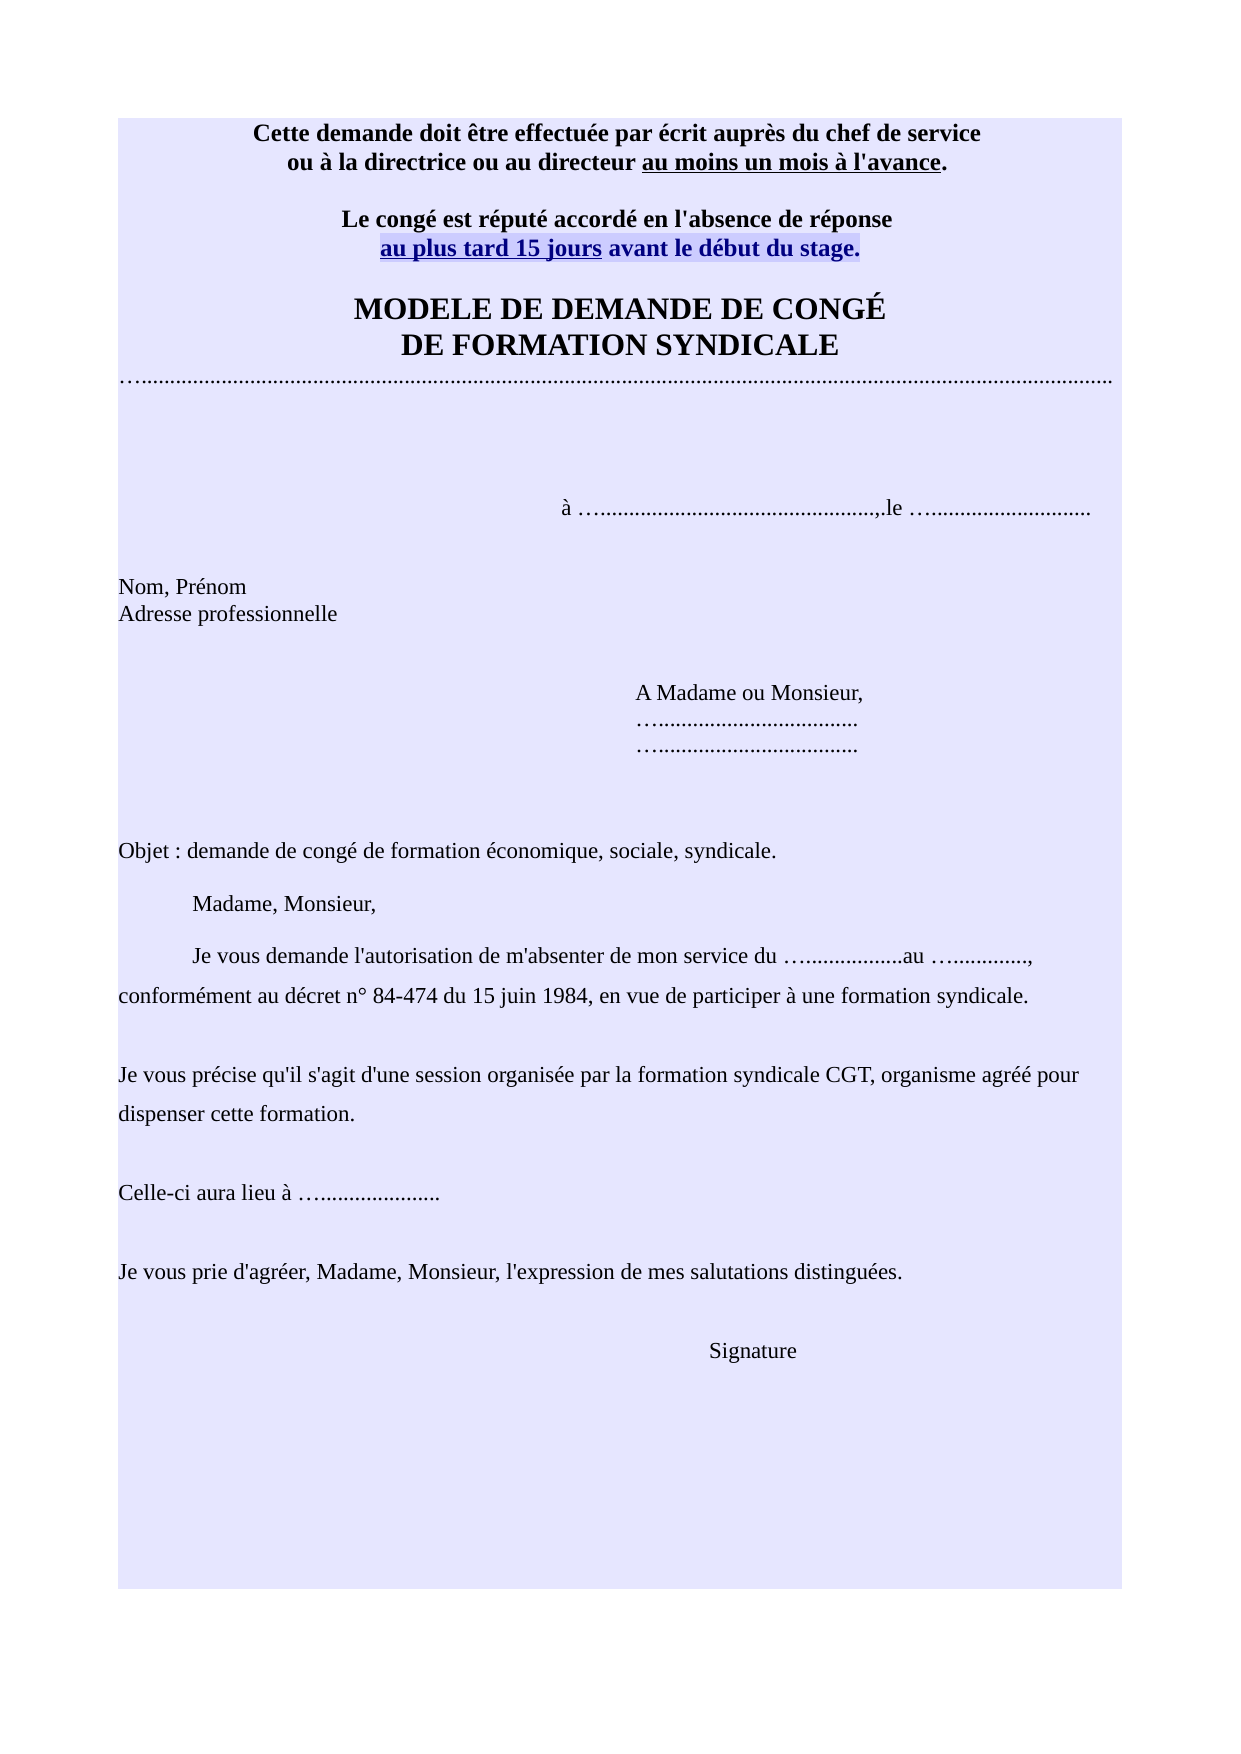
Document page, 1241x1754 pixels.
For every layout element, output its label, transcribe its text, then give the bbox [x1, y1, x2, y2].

text Le congé est réputé accordé en l'absence de réponse [118, 204, 1122, 233]
text Madame, Monsieur, [118, 889, 1122, 916]
text Je vous demande l'autorisation de m'absenter de mon service du ….................au …............., conformément au décret n° 84-474 du 15 juin 1984, en vue de participer à une formation syndicale. [118, 942, 1122, 1008]
text Je vous précise qu'il s'agit d'une session organisée par la formation syndicale CGT, organisme agréé pour dispenser cette formation. [118, 1061, 1122, 1127]
text DE FORMATION SYNDICALE [118, 327, 1122, 362]
text ou à la directrice ou au directeur au moins un mois à l'avance. [118, 147, 1122, 176]
text …................................... [118, 731, 1122, 758]
text ….......................................................................................................................................................................... [118, 362, 1122, 389]
text Adresse professionnelle [118, 600, 1122, 626]
text MODELE DE DEMANDE DE CONGÉ [118, 291, 1122, 327]
text Je vous prie d'agréer, Madame, Monsieur, l'expression de mes salutations distinguées. [118, 1258, 1122, 1284]
text Cette demande doit être effectuée par écrit auprès du chef de service [118, 118, 1122, 147]
text Signature [118, 1337, 1122, 1363]
text A Madame ou Monsieur, [118, 679, 1122, 705]
text Celle-ci aura lieu à …..................... [118, 1179, 1122, 1206]
text Objet : demande de congé de formation économique, sociale, syndicale. [118, 837, 1122, 863]
text à …................................................,.le …............................ [118, 494, 1122, 521]
text au plus tard 15 jours avant le début du stage. [118, 233, 1122, 262]
text Nom, Prénom [118, 573, 1122, 600]
text …................................... [118, 705, 1122, 731]
